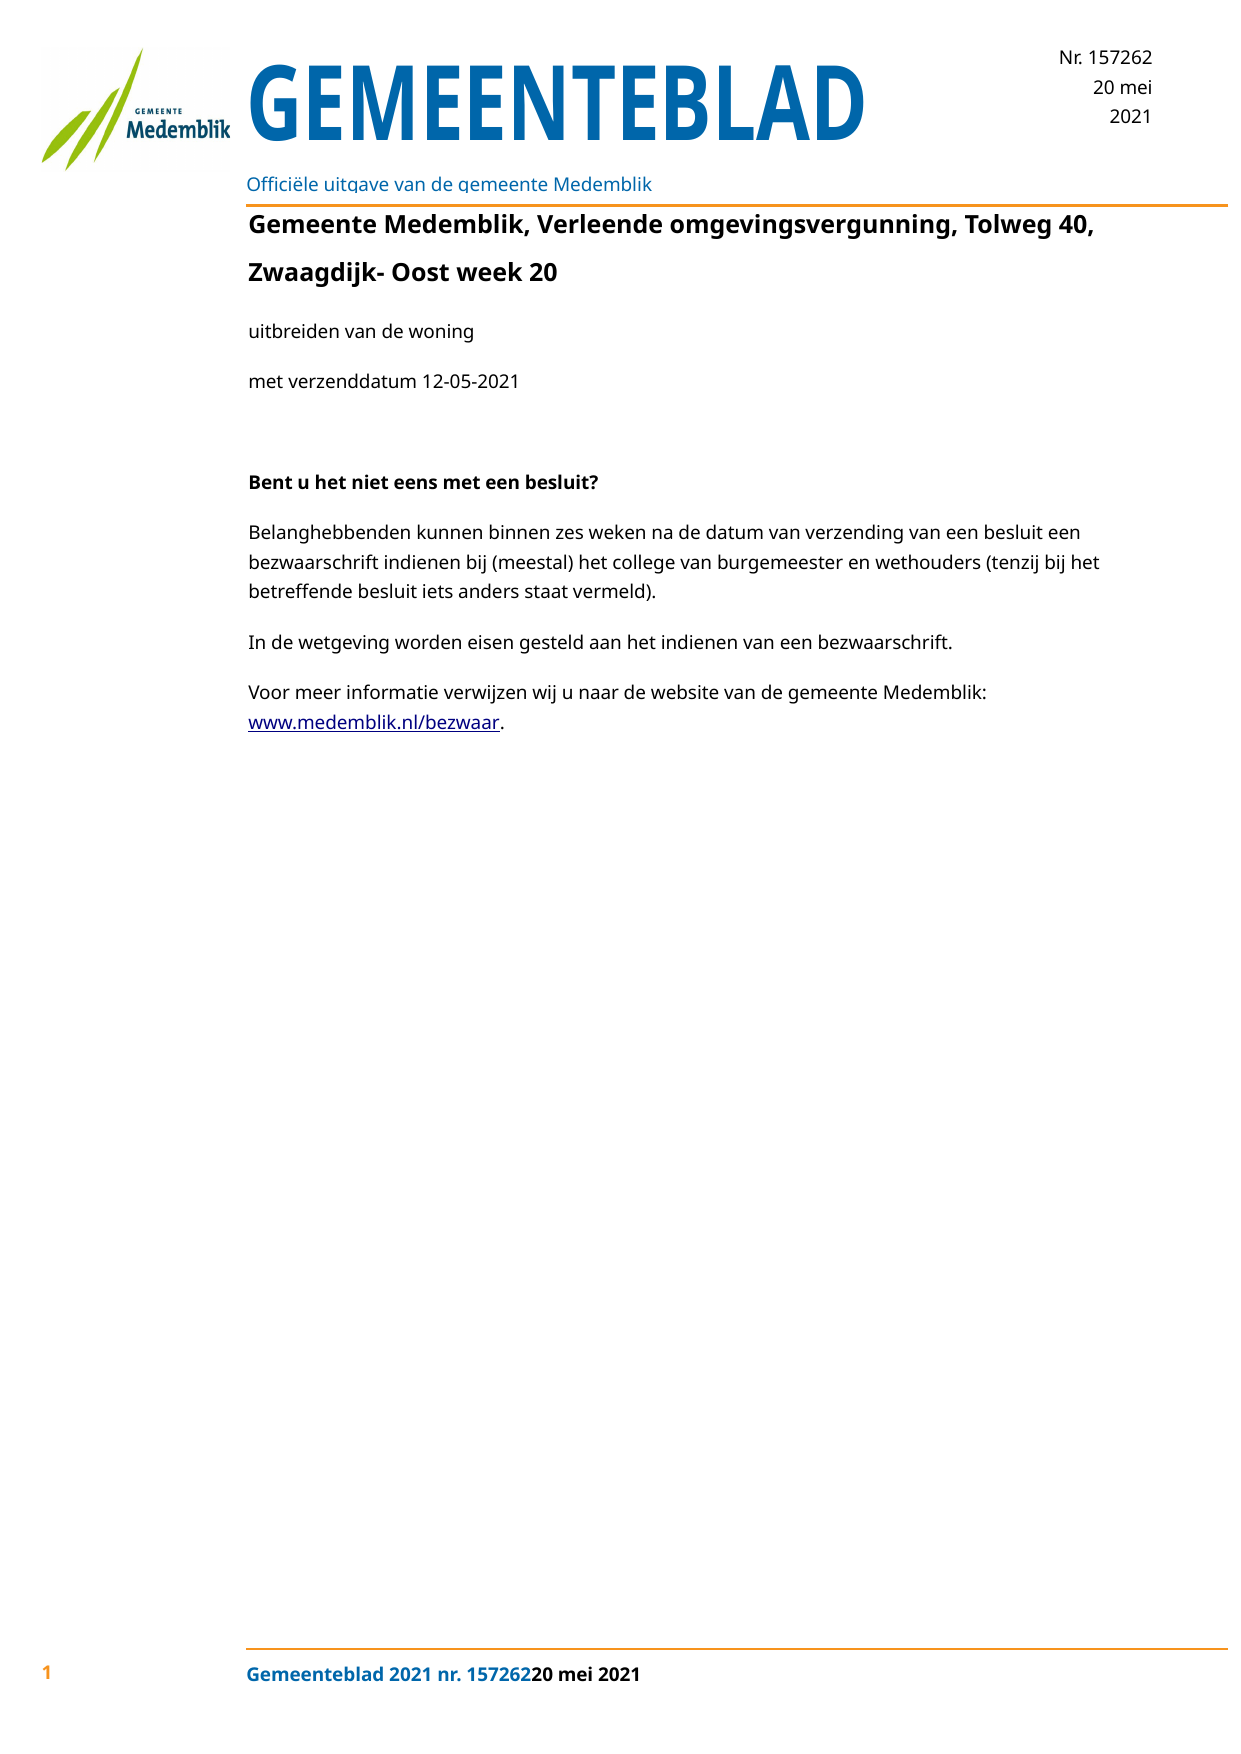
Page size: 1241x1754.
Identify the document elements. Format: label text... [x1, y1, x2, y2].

text uitbreiden van de woning [248, 318, 1152, 344]
text Belanghebbenden kunnen binnen zes weken na de datum van verzending van een besluit een bezwaarschrift indienen bij (meestal) het college van burgemeester en wethouders (tenzij bij het betreffende besluit iets anders staat vermeld). [248, 519, 1152, 604]
text Voor meer informatie verwijzen wij u naar de website van de gemeente Medemblik: www.medemblik.nl/bezwaar. [248, 679, 1152, 735]
picture [41, 47, 231, 172]
text met verzenddatum 12-05-2021 [248, 368, 1152, 394]
text Gemeente Medemblik, Verleende omgevingsvergunning, Tolweg 40, Zwaagdijk- Oost week 20 [248, 207, 1152, 288]
text Bent u het niet eens met een besluit? [248, 469, 1152, 495]
text In de wetgeving worden eisen gesteld aan het indienen van een bezwaarschrift. [248, 629, 1152, 655]
